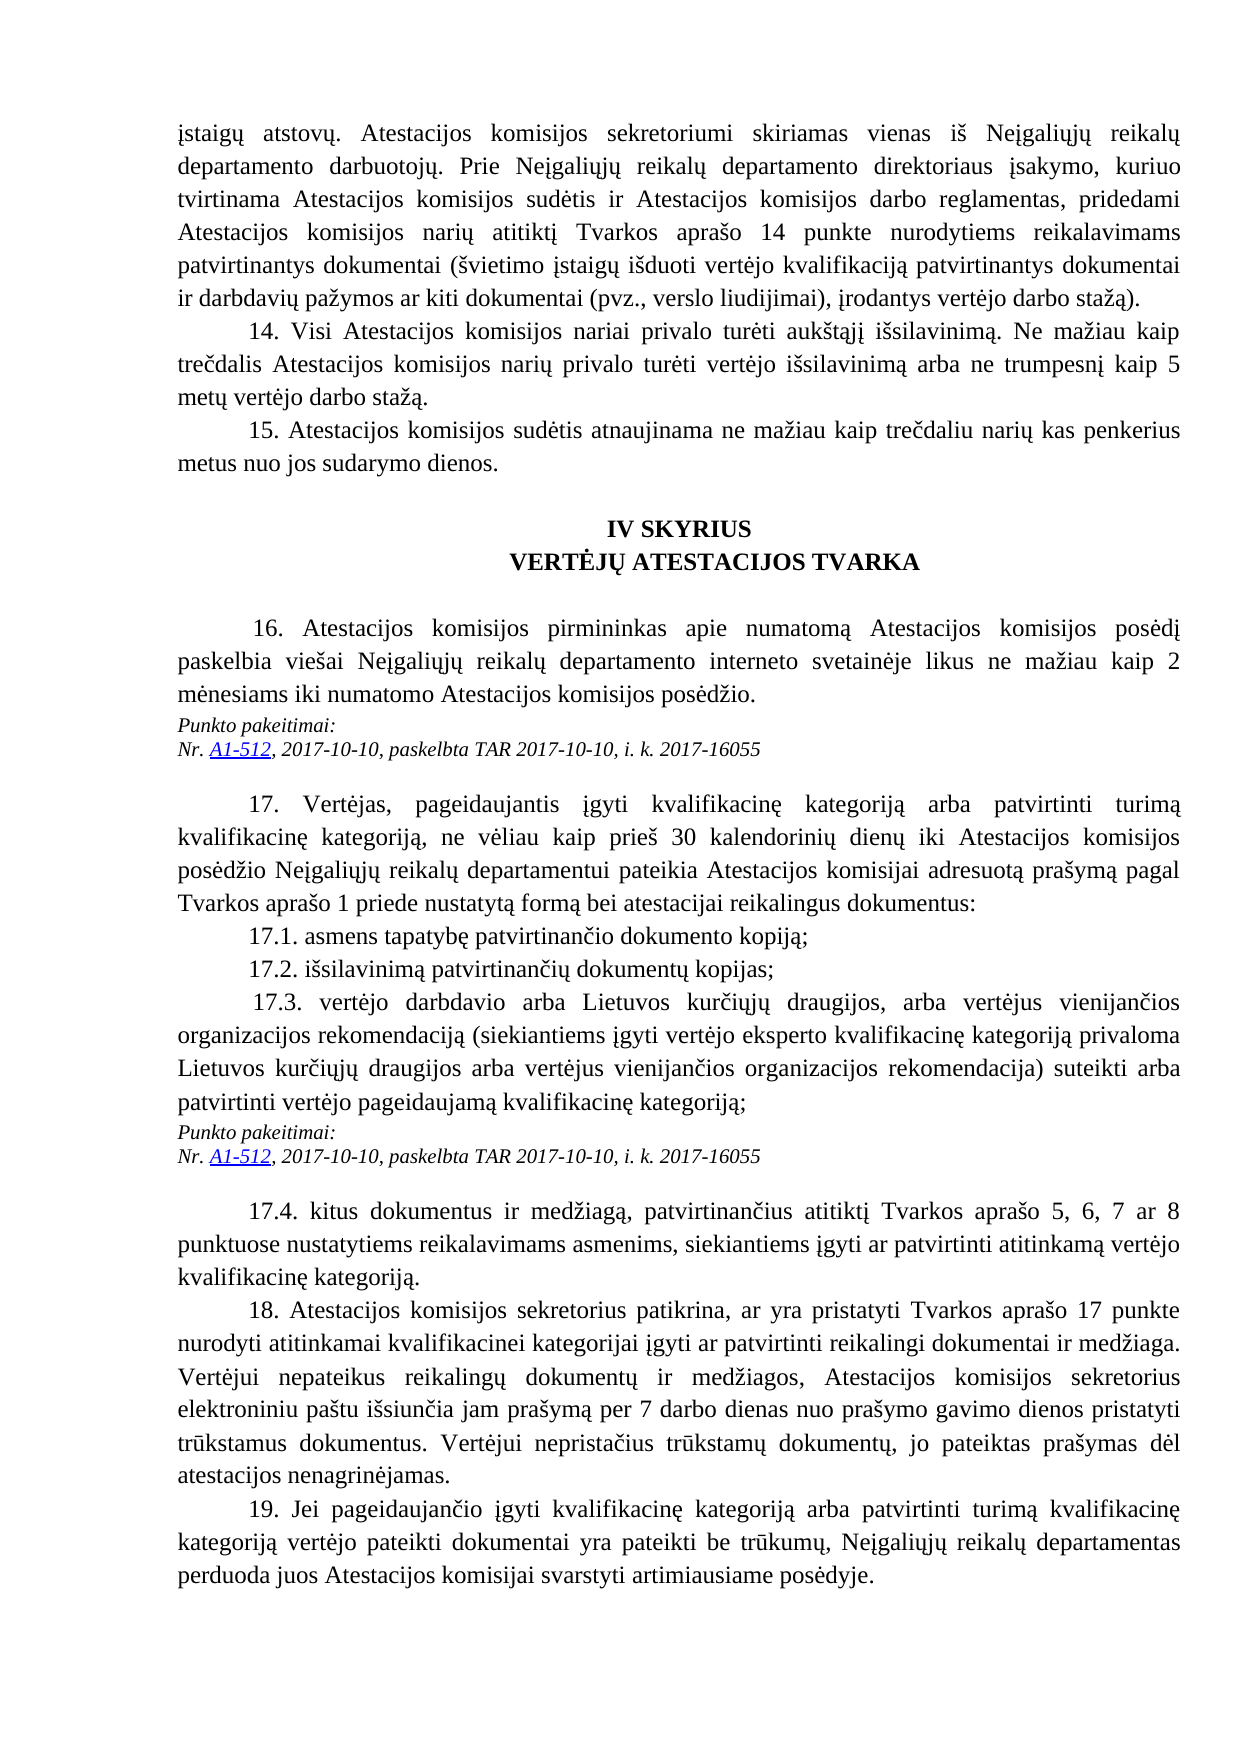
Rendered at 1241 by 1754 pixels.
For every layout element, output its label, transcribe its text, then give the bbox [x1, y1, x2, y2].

text 17.3. vertėjo darbdavio arba Lietuvos kurčiųjų draugijos, arba vertėjus vienijančios organizacijos rekomendaciją (siekiantiems įgyti vertėjo eksperto kvalifikacinę kategoriją privaloma Lietuvos kurčiųjų draugijos arba vertėjus vienijančios organizacijos rekomendacija) suteikti arba patvirtinti vertėjo pageidaujamą kvalifikacinę kategoriją; [177, 987, 1181, 1115]
text 17.4. kitus dokumentus ir medžiagą, patvirtinančius atitiktį Tvarkos aprašo 5, 6, 7 ar 8 punktuose nustatytiems reikalavimams asmenims, siekiantiems įgyti ar patvirtinti atitinkamą vertėjo kvalifikacinę kategoriją. [177, 1196, 1181, 1291]
text 15. Atestacijos komisijos sudėtis atnaujinama ne mažiau kaip trečdaliu narių kas penkerius metus nuo jos sudarymo dienos. [177, 415, 1181, 477]
text Nr. A1-512, 2017-10-10, paskelbta TAR 2017-10-10, i. k. 2017-16055 [177, 737, 1181, 761]
text Punkto pakeitimai: [177, 1119, 1181, 1144]
text Nr. A1-512, 2017-10-10, paskelbta TAR 2017-10-10, i. k. 2017-16055 [177, 1144, 1181, 1168]
text Punkto pakeitimai: [177, 712, 1181, 737]
text IV SKYRIUS [177, 514, 1181, 543]
text 16. Atestacijos komisijos pirmininkas apie numatomą Atestacijos komisijos posėdį paskelbia viešai Neįgaliųjų reikalų departamento interneto svetainėje likus ne mažiau kaip 2 mėnesiams iki numatomo Atestacijos komisijos posėdžio. [177, 613, 1181, 708]
text 19. Jei pageidaujančio įgyti kvalifikacinę kategoriją arba patvirtinti turimą kvalifikacinę kategoriją vertėjo pateikti dokumentai yra pateikti be trūkumų, Neįgaliųjų reikalų departamentas perduoda juos Atestacijos komisijai svarstyti artimiausiame posėdyje. [177, 1494, 1181, 1588]
text 17.2. išsilavinimą patvirtinančių dokumentų kopijas; [177, 954, 1181, 983]
text VERTĖJŲ ATESTACIJOS TVARKA [248, 547, 1181, 576]
text 14. Visi Atestacijos komisijos nariai privalo turėti aukštąjį išsilavinimą. Ne mažiau kaip trečdalis Atestacijos komisijos narių privalo turėti vertėjo išsilavinimą arba ne trumpesnį kaip 5 metų vertėjo darbo stažą. [177, 316, 1181, 411]
text 17. Vertėjas, pageidaujantis įgyti kvalifikacinę kategoriją arba patvirtinti turimą kvalifikacinę kategoriją, ne vėliau kaip prieš 30 kalendorinių dienų iki Atestacijos komisijos posėdžio Neįgaliųjų reikalų departamentui pateikia Atestacijos komisijai adresuotą prašymą pagal Tvarkos aprašo 1 priede nustatytą formą bei atestacijai reikalingus dokumentus: [177, 789, 1181, 917]
text 18. Atestacijos komisijos sekretorius patikrina, ar yra pristatyti Tvarkos aprašo 17 punkte nurodyti atitinkamai kvalifikacinei kategorijai įgyti ar patvirtinti reikalingi dokumentai ir medžiaga. Vertėjui nepateikus reikalingų dokumentų ir medžiagos, Atestacijos komisijos sekretorius elektroniniu paštu išsiunčia jam prašymą per 7 darbo dienas nuo prašymo gavimo dienos pristatyti trūkstamus dokumentus. Vertėjui nepristačius trūkstamų dokumentų, jo pateiktas prašymas dėl atestacijos nenagrinėjamas. [177, 1296, 1181, 1489]
text įstaigų atstovų. Atestacijos komisijos sekretoriumi skiriamas vienas iš Neįgaliųjų reikalų departamento darbuotojų. Prie Neįgaliųjų reikalų departamento direktoriaus įsakymo, kuriuo tvirtinama Atestacijos komisijos sudėtis ir Atestacijos komisijos darbo reglamentas, pridedami Atestacijos komisijos narių atitiktį Tvarkos aprašo 14 punkte nurodytiems reikalavimams patvirtinantys dokumentai (švietimo įstaigų išduoti vertėjo kvalifikaciją patvirtinantys dokumentai ir darbdavių pažymos ar kiti dokumentai (pvz., verslo liudijimai), įrodantys vertėjo darbo stažą). [177, 118, 1181, 312]
text 17.1. asmens tapatybę patvirtinančio dokumento kopiją; [177, 921, 1181, 950]
